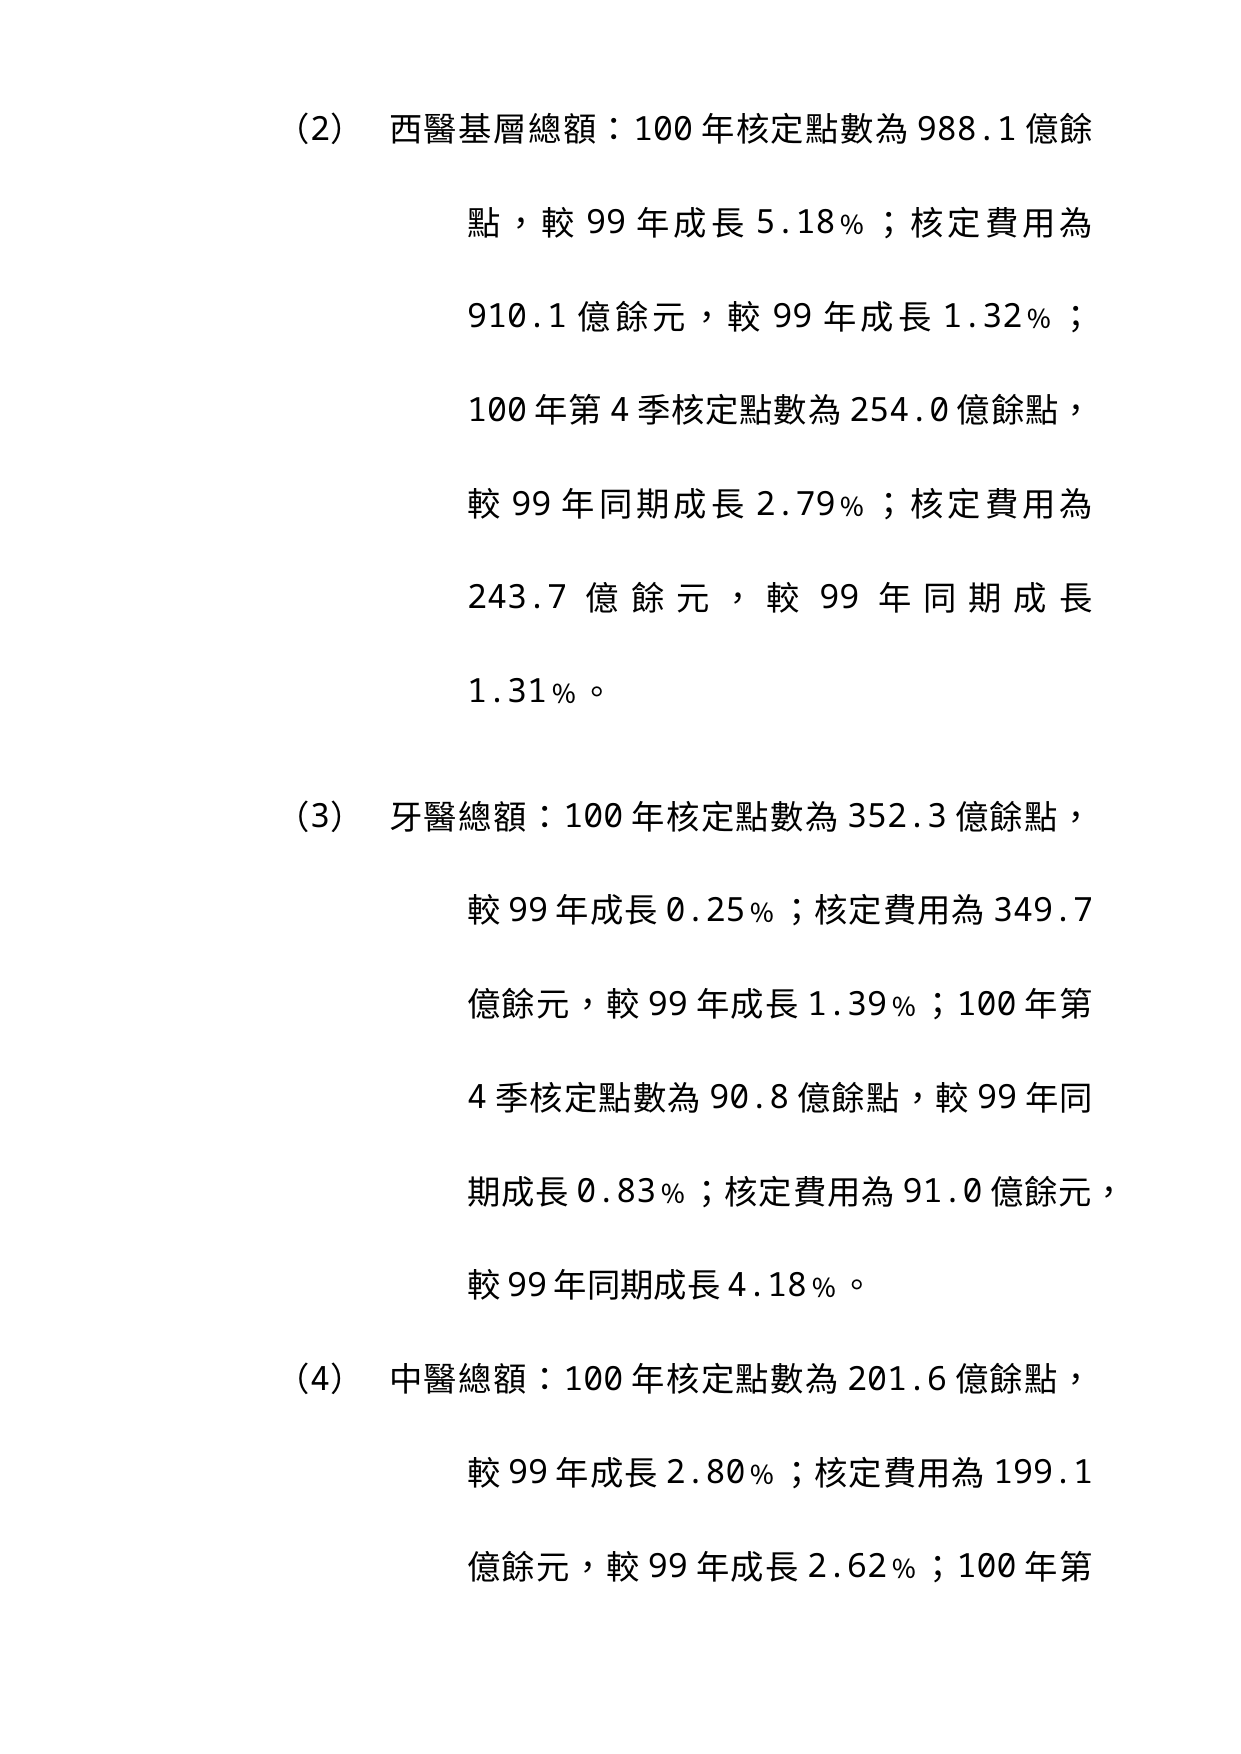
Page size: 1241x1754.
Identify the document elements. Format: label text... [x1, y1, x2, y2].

list 牙醫總額：100年核定點數為352.3億餘點，較99年成長0.25﹪；核定費用為349.7億餘元，較99年成長1.39﹪；100年第4季核定點數為90.8億餘點，較99年同期成長0.83﹪；核定費用為91.0億餘元，較99年同期成長4.18﹪。 [276, 773, 1093, 1304]
list 中醫總額：100年核定點數為201.6億餘點，較99年成長2.80﹪；核定費用為199.1億餘元，較99年成長2.62﹪；100年第4季核定點數為52.3億餘點，較99年同期成長3.68﹪；核定費用為52.3億餘元，較99年同期成長2.07﹪。 [276, 1335, 1093, 1585]
list 西醫基層總額：100年核定點數為988.1億餘點，較99年成長5.18﹪；核定費用為910.1億餘元，較99年成長1.32﹪；100年第4季核定點數為254.0億餘點，較99年同期成長2.79﹪；核定費用為243.7億餘元，較99年同期成長1.31﹪。 [276, 85, 1093, 710]
